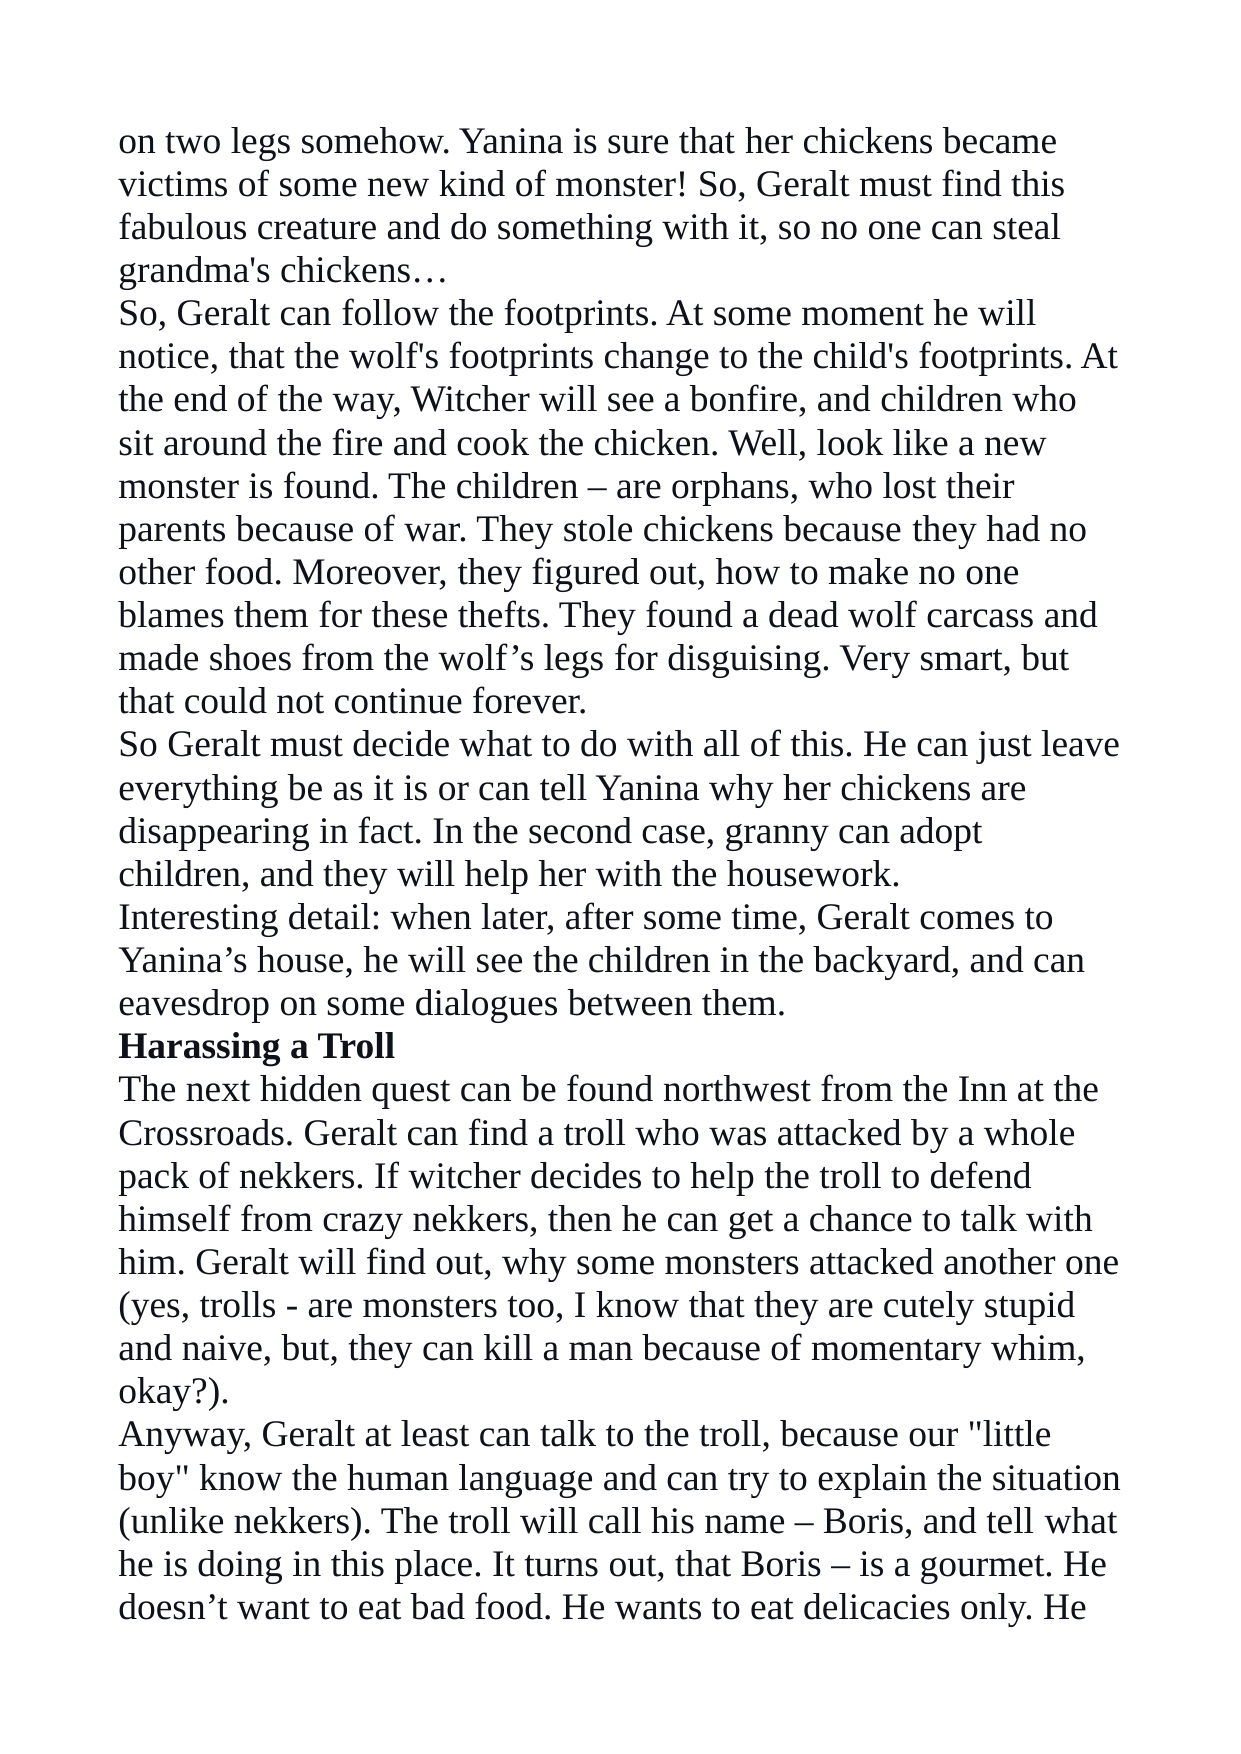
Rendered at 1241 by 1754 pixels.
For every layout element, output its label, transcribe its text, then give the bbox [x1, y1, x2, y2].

text on two legs somehow. Yanina is sure that her chickens became victims of some new kind of monster! So, Geralt must find this fabulous creature and do something with it, so no one can steal grandma's chickens… [118, 118, 1122, 291]
text The next hidden quest can be found northwest from the Inn at the Crossroads. Geralt can find a troll who was attacked by a whole pack of nekkers. If witcher decides to help the troll to defend himself from crazy nekkers, then he can get a chance to talk with him. Geralt will find out, why some monsters attacked another one (yes, trolls - are monsters too, I know that they are cutely stupid and naive, but, they can kill a man because of momentary whim, okay?). [118, 1067, 1122, 1412]
text So, Geralt can follow the footprints. At some moment he will notice, that the wolf's footprints change to the child's footprints. At the end of the way, Witcher will see a bonfire, and children who sit around the fire and cook the chicken. Well, look like a new monster is found. The children – are orphans, who lost their parents because of war. They stole chickens because they had no other food. Moreover, they figured out, how to make no one blames them for these thefts. They found a dead wolf carcass and made shoes from the wolf’s legs for disguising. Very smart, but that could not continue forever. [118, 291, 1122, 722]
text Interesting detail: when later, after some time, Geralt comes to Yanina’s house, he will see the children in the backyard, and can eavesdrop on some dialogues between them. [118, 894, 1122, 1024]
text Harassing a Troll [118, 1024, 1122, 1067]
text So Geralt must decide what to do with all of this. He can just leave everything be as it is or can tell Yanina why her chickens are disappearing in fact. In the second case, granny can adopt children, and they will help her with the housework. [118, 722, 1122, 894]
text Anyway, Geralt at least can talk to the troll, because our "little boy" know the human language and can try to explain the situation (unlike nekkers). The troll will call his name – Boris, and tell what he is doing in this place. It turns out, that Boris – is a gourmet. He doesn’t want to eat bad food. He wants to eat delicacies only. He [118, 1412, 1122, 1627]
